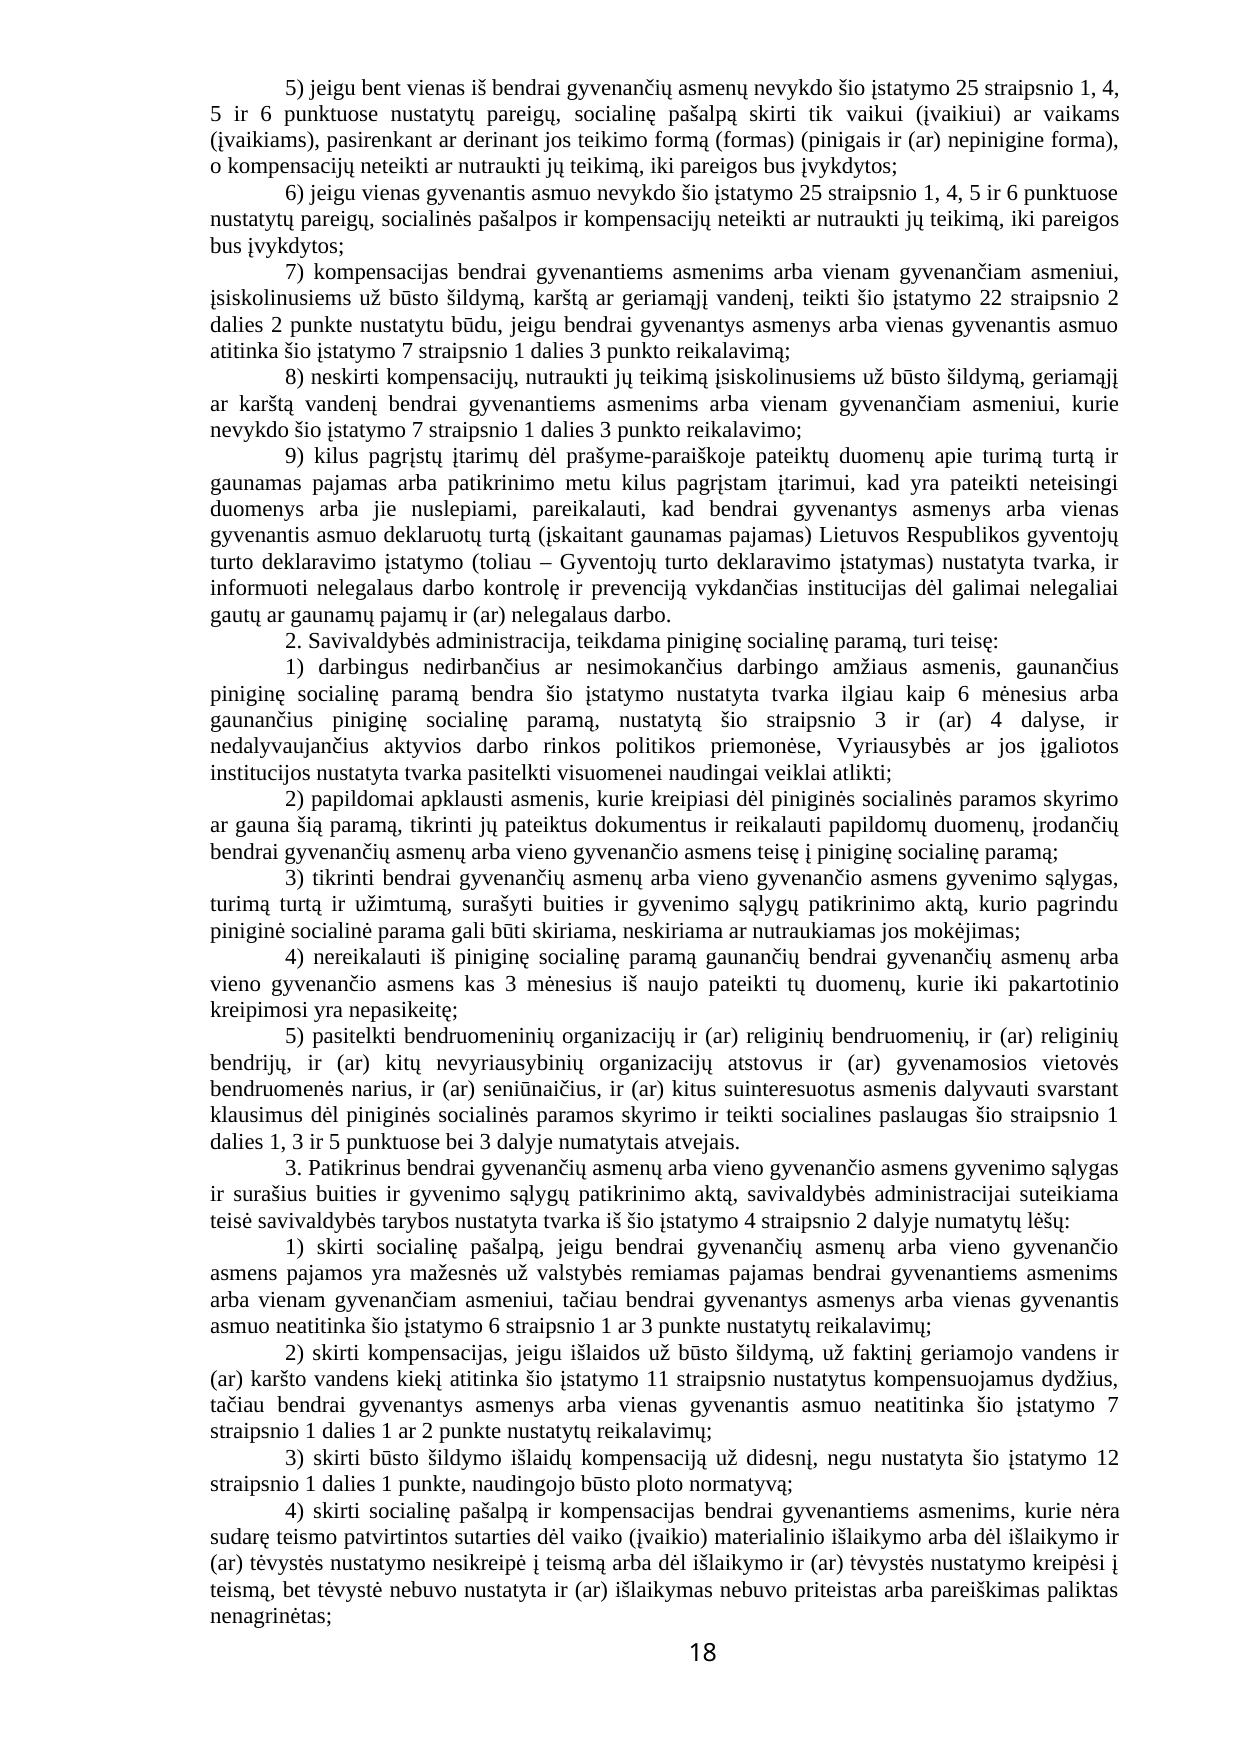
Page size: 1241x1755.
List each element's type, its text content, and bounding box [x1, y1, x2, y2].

text 2) skirti kompensacijas, jeigu išlaidos už būsto šildymą, už faktinį geriamojo vandens ir (ar) karšto vandens kiekį atitinka šio įstatymo 11 straipsnio nustatytus kompensuojamus dydžius, tačiau bendrai gyvenantys asmenys arba vienas gyvenantis asmuo neatitinka šio įstatymo 7 straipsnio 1 dalies 1 ar 2 punkte nustatytų reikalavimų; [210, 1338, 1120, 1444]
text 4) skirti socialinę pašalpą ir kompensacijas bendrai gyvenantiems asmenims, kurie nėra sudarę teismo patvirtintos sutarties dėl vaiko (įvaikio) materialinio išlaikymo arba dėl išlaikymo ir (ar) tėvystės nustatymo nesikreipė į teismą arba dėl išlaikymo ir (ar) tėvystės nustatymo kreipėsi į teismą, bet tėvystė nebuvo nustatyta ir (ar) išlaikymas nebuvo priteistas arba pareiškimas paliktas nenagrinėtas; [210, 1497, 1120, 1628]
text 9) kilus pagrįstų įtarimų dėl prašyme-paraiškoje pateiktų duomenų apie turimą turtą ir gaunamas pajamas arba patikrinimo metu kilus pagrįstam įtarimui, kad yra pateikti neteisingi duomenys arba jie nuslepiami, pareikalauti, kad bendrai gyvenantys asmenys arba vienas gyvenantis asmuo deklaruotų turtą (įskaitant gaunamas pajamas) Lietuvos Respublikos gyventojų turto deklaravimo įstatymo (toliau – Gyventojų turto deklaravimo įstatymas) nustatyta tvarka, ir informuoti nelegalaus darbo kontrolę ir prevenciją vykdančias institucijas dėl galimai nelegaliai gautų ar gaunamų pajamų ir (ar) nelegalaus darbo. [210, 442, 1120, 627]
text 4) nereikalauti iš piniginę socialinę paramą gaunančių bendrai gyvenančių asmenų arba vieno gyvenančio asmens kas 3 mėnesius iš naujo pateikti tų duomenų, kurie iki pakartotinio kreipimosi yra nepasikeitę; [210, 943, 1120, 1022]
text 5) pasitelkti bendruomeninių organizacijų ir (ar) religinių bendruomenių, ir (ar) religinių bendrijų, ir (ar) kitų nevyriausybinių organizacijų atstovus ir (ar) gyvenamosios vietovės bendruomenės narius, ir (ar) seniūnaičius, ir (ar) kitus suinteresuotus asmenis dalyvauti svarstant klausimus dėl piniginės socialinės paramos skyrimo ir teikti socialines paslaugas šio straipsnio 1 dalies 1, 3 ir 5 punktuose bei 3 dalyje numatytais atvejais. [210, 1022, 1120, 1154]
text 7) kompensacijas bendrai gyvenantiems asmenims arba vienam gyvenančiam asmeniui, įsiskolinusiems už būsto šildymą, karštą ar geriamąjį vandenį, teikti šio įstatymo 22 straipsnio 2 dalies 2 punkte nustatytu būdu, jeigu bendrai gyvenantys asmenys arba vienas gyvenantis asmuo atitinka šio įstatymo 7 straipsnio 1 dalies 3 punkto reikalavimą; [210, 258, 1120, 363]
text 8) neskirti kompensacijų, nutraukti jų teikimą įsiskolinusiems už būsto šildymą, geriamąjį ar karštą vandenį bendrai gyvenantiems asmenims arba vienam gyvenančiam asmeniui, kurie nevykdo šio įstatymo 7 straipsnio 1 dalies 3 punkto reikalavimo; [210, 363, 1120, 442]
text 6) jeigu vienas gyvenantis asmuo nevykdo šio įstatymo 25 straipsnio 1, 4, 5 ir 6 punktuose nustatytų pareigų, socialinės pašalpos ir kompensacijų neteikti ar nutraukti jų teikimą, iki pareigos bus įvykdytos; [210, 179, 1120, 258]
text 1) darbingus nedirbančius ar nesimokančius darbingo amžiaus asmenis, gaunančius piniginę socialinę paramą bendra šio įstatymo nustatyta tvarka ilgiau kaip 6 mėnesius arba gaunančius piniginę socialinę paramą, nustatytą šio straipsnio 3 ir (ar) 4 dalyse, ir nedalyvaujančius aktyvios darbo rinkos politikos priemonėse, Vyriausybės ar jos įgaliotos institucijos nustatyta tvarka pasitelkti visuomenei naudingai veiklai atlikti; [210, 653, 1120, 785]
text 3) skirti būsto šildymo išlaidų kompensaciją už didesnį, negu nustatyta šio įstatymo 12 straipsnio 1 dalies 1 punkte, naudingojo būsto ploto normatyvą; [210, 1444, 1120, 1497]
text 5) jeigu bent vienas iš bendrai gyvenančių asmenų nevykdo šio įstatymo 25 straipsnio 1, 4, 5 ir 6 punktuose nustatytų pareigų, socialinę pašalpą skirti tik vaikui (įvaikiui) ar vaikams (įvaikiams), pasirenkant ar derinant jos teikimo formą (formas) (pinigais ir (ar) nepinigine forma), o kompensacijų neteikti ar nutraukti jų teikimą, iki pareigos bus įvykdytos; [210, 73, 1120, 179]
text 3) tikrinti bendrai gyvenančių asmenų arba vieno gyvenančio asmens gyvenimo sąlygas, turimą turtą ir užimtumą, surašyti buities ir gyvenimo sąlygų patikrinimo aktą, kurio pagrindu piniginė socialinė parama gali būti skiriama, neskiriama ar nutraukiamas jos mokėjimas; [210, 864, 1120, 943]
text 2) papildomai apklausti asmenis, kurie kreipiasi dėl piniginės socialinės paramos skyrimo ar gauna šią paramą, tikrinti jų pateiktus dokumentus ir reikalauti papildomų duomenų, įrodančių bendrai gyvenančių asmenų arba vieno gyvenančio asmens teisę į piniginę socialinę paramą; [210, 785, 1120, 864]
text 3. Patikrinus bendrai gyvenančių asmenų arba vieno gyvenančio asmens gyvenimo sąlygas ir surašius buities ir gyvenimo sąlygų patikrinimo aktą, savivaldybės administracijai suteikiama teisė savivaldybės tarybos nustatyta tvarka iš šio įstatymo 4 straipsnio 2 dalyje numatytų lėšų: [210, 1154, 1120, 1233]
text 2. Savivaldybės administracija, teikdama piniginę socialinę paramą, turi teisę: [210, 627, 1120, 653]
text 1) skirti socialinę pašalpą, jeigu bendrai gyvenančių asmenų arba vieno gyvenančio asmens pajamos yra mažesnės už valstybės remiamas pajamas bendrai gyvenantiems asmenims arba vienam gyvenančiam asmeniui, tačiau bendrai gyvenantys asmenys arba vienas gyvenantis asmuo neatitinka šio įstatymo 6 straipsnio 1 ar 3 punkte nustatytų reikalavimų; [210, 1233, 1120, 1338]
